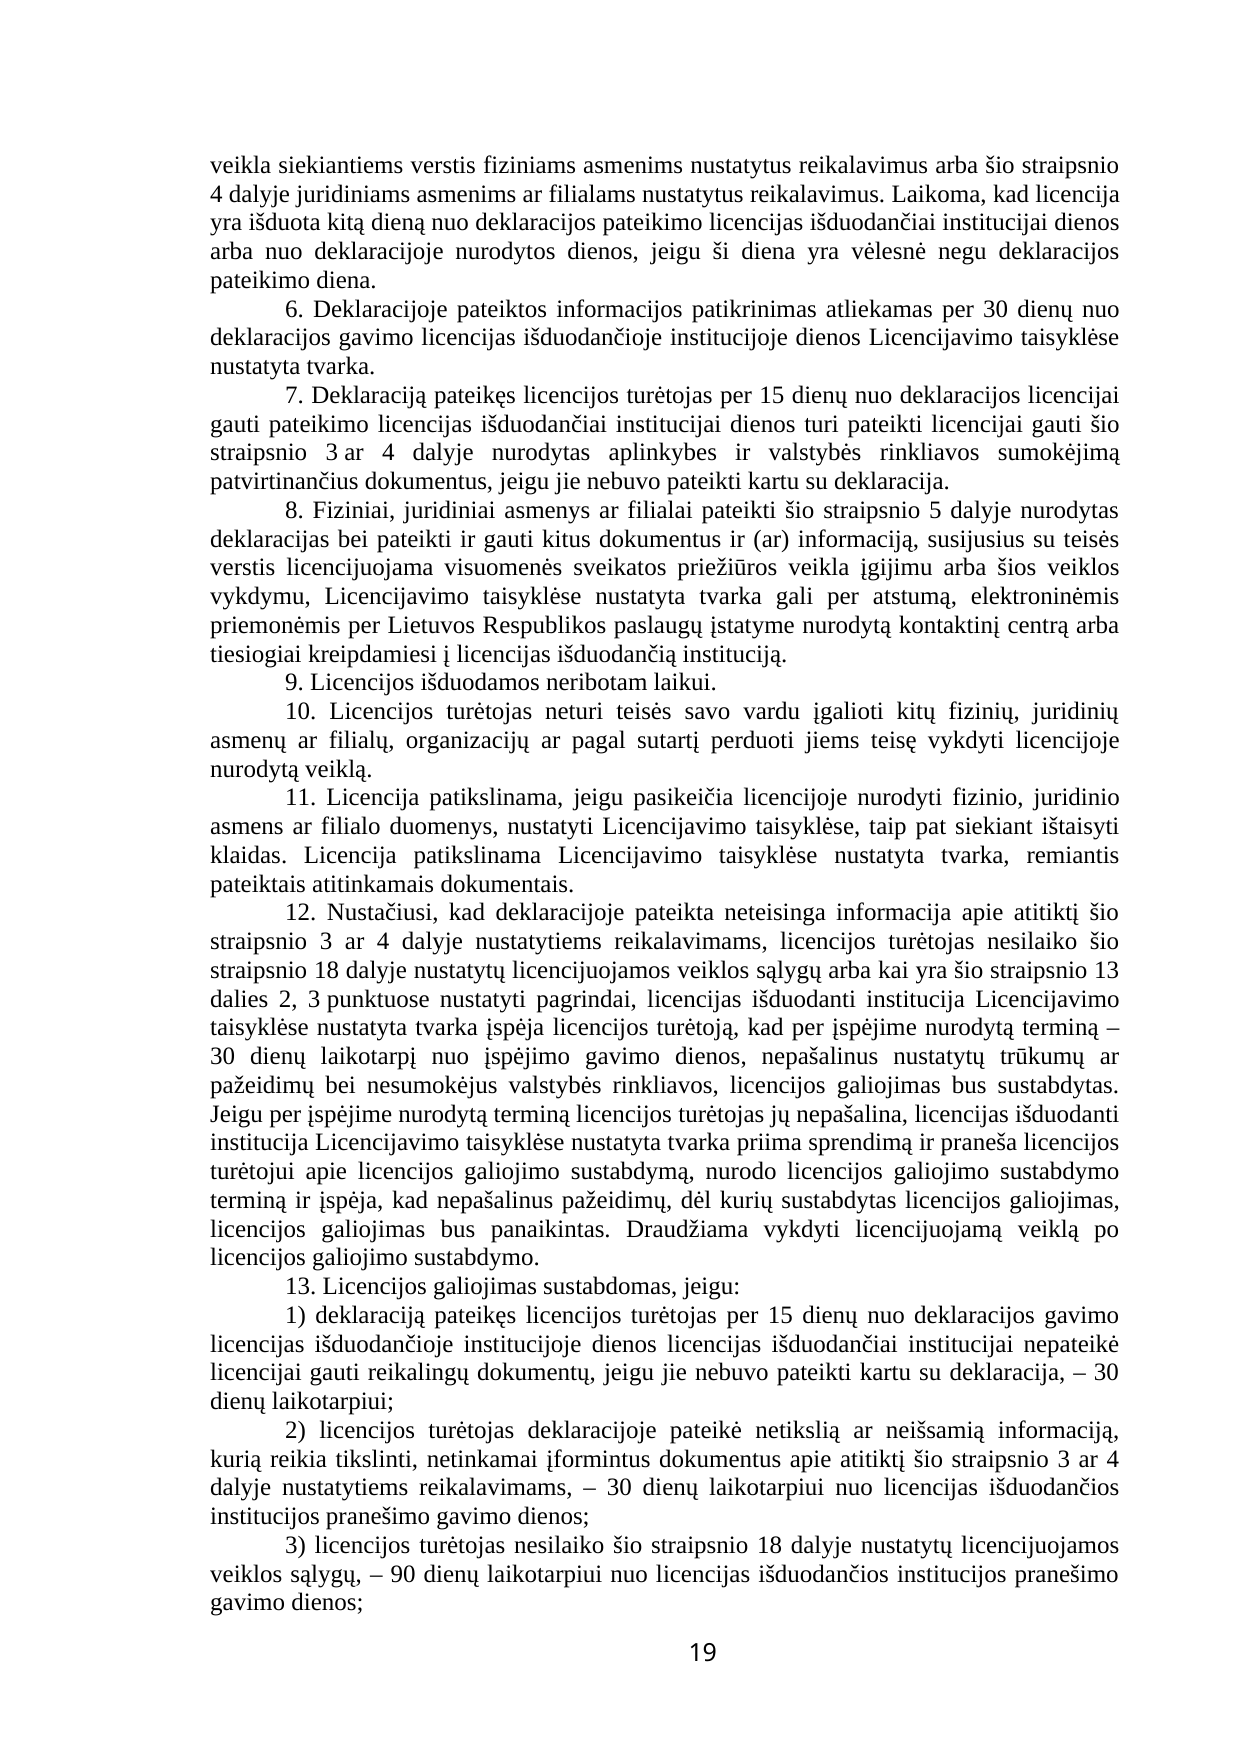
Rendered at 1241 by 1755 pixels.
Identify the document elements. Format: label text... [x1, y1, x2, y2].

text 13. Licencijos galiojimas sustabdomas, jeigu: [210, 1271, 1120, 1300]
text veikla siekiantiems verstis fiziniams asmenims nustatytus reikalavimus arba šio straipsnio 4 dalyje juridiniams asmenims ar filialams nustatytus reikalavimus. Laikoma, kad licencija yra išduota kitą dieną nuo deklaracijos pateikimo licencijas išduodančiai institucijai dienos arba nuo deklaracijoje nurodytos dienos, jeigu ši diena yra vėlesnė negu deklaracijos pateikimo diena. [210, 150, 1120, 294]
text 8. Fiziniai, juridiniai asmenys ar filialai pateikti šio straipsnio 5 dalyje nurodytas deklaracijas bei pateikti ir gauti kitus dokumentus ir (ar) informaciją, susijusius su teisės verstis licencijuojama visuomenės sveikatos priežiūros veikla įgijimu arba šios veiklos vykdymu, Licencijavimo taisyklėse nustatyta tvarka gali per atstumą, elektroninėmis priemonėmis per Lietuvos Respublikos paslaugų įstatyme nurodytą kontaktinį centrą arba tiesiogiai kreipdamiesi į licencijas išduodančią instituciją. [210, 495, 1120, 667]
text 3) licencijos turėtojas nesilaiko šio straipsnio 18 dalyje nustatytų licencijuojamos veiklos sąlygų, – 90 dienų laikotarpiui nuo licencijas išduodančios institucijos pranešimo gavimo dienos; [210, 1530, 1120, 1616]
text 6. Deklaracijoje pateiktos informacijos patikrinimas atliekamas per 30 dienų nuo deklaracijos gavimo licencijas išduodančioje institucijoje dienos Licencijavimo taisyklėse nustatyta tvarka. [210, 294, 1120, 380]
text 9. Licencijos išduodamos neribotam laikui. [210, 667, 1120, 696]
text 12. Nustačiusi, kad deklaracijoje pateikta neteisinga informacija apie atitiktį šio straipsnio 3 ar 4 dalyje nustatytiems reikalavimams, licencijos turėtojas nesilaiko šio straipsnio 18 dalyje nustatytų licencijuojamos veiklos sąlygų arba kai yra šio straipsnio 13 dalies 2, 3 punktuose nustatyti pagrindai, licencijas išduodanti institucija Licencijavimo taisyklėse nustatyta tvarka įspėja licencijos turėtoją, kad per įspėjime nurodytą terminą – 30 dienų laikotarpį nuo įspėjimo gavimo dienos, nepašalinus nustatytų trūkumų ar pažeidimų bei nesumokėjus valstybės rinkliavos, licencijos galiojimas bus sustabdytas. Jeigu per įspėjime nurodytą terminą licencijos turėtojas jų nepašalina, licencijas išduodanti institucija Licencijavimo taisyklėse nustatyta tvarka priima sprendimą ir praneša licencijos turėtojui apie licencijos galiojimo sustabdymą, nurodo licencijos galiojimo sustabdymo terminą ir įspėja, kad nepašalinus pažeidimų, dėl kurių sustabdytas licencijos galiojimas, licencijos galiojimas bus panaikintas. Draudžiama vykdyti licencijuojamą veiklą po licencijos galiojimo sustabdymo. [210, 897, 1120, 1271]
text 1) deklaraciją pateikęs licencijos turėtojas per 15 dienų nuo deklaracijos gavimo licencijas išduodančioje institucijoje dienos licencijas išduodančiai institucijai nepateikė licencijai gauti reikalingų dokumentų, jeigu jie nebuvo pateikti kartu su deklaracija, – 30 dienų laikotarpiui; [210, 1300, 1120, 1415]
text 10. Licencijos turėtojas neturi teisės savo vardu įgalioti kitų fizinių, juridinių asmenų ar filialų, organizacijų ar pagal sutartį perduoti jiems teisę vykdyti licencijoje nurodytą veiklą. [210, 696, 1120, 782]
text 7. Deklaraciją pateikęs licencijos turėtojas per 15 dienų nuo deklaracijos licencijai gauti pateikimo licencijas išduodančiai institucijai dienos turi pateikti licencijai gauti šio straipsnio 3 ar 4 dalyje nurodytas aplinkybes ir valstybės rinkliavos sumokėjimą patvirtinančius dokumentus, jeigu jie nebuvo pateikti kartu su deklaracija. [210, 380, 1120, 495]
text 11. Licencija patikslinama, jeigu pasikeičia licencijoje nurodyti fizinio, juridinio asmens ar filialo duomenys, nustatyti Licencijavimo taisyklėse, taip pat siekiant ištaisyti klaidas. Licencija patikslinama Licencijavimo taisyklėse nustatyta tvarka, remiantis pateiktais atitinkamais dokumentais. [210, 782, 1120, 897]
text 2) licencijos turėtojas deklaracijoje pateikė netikslią ar neišsamią informaciją, kurią reikia tikslinti, netinkamai įformintus dokumentus apie atitiktį šio straipsnio 3 ar 4 dalyje nustatytiems reikalavimams, – 30 dienų laikotarpiui nuo licencijas išduodančios institucijos pranešimo gavimo dienos; [210, 1415, 1120, 1530]
